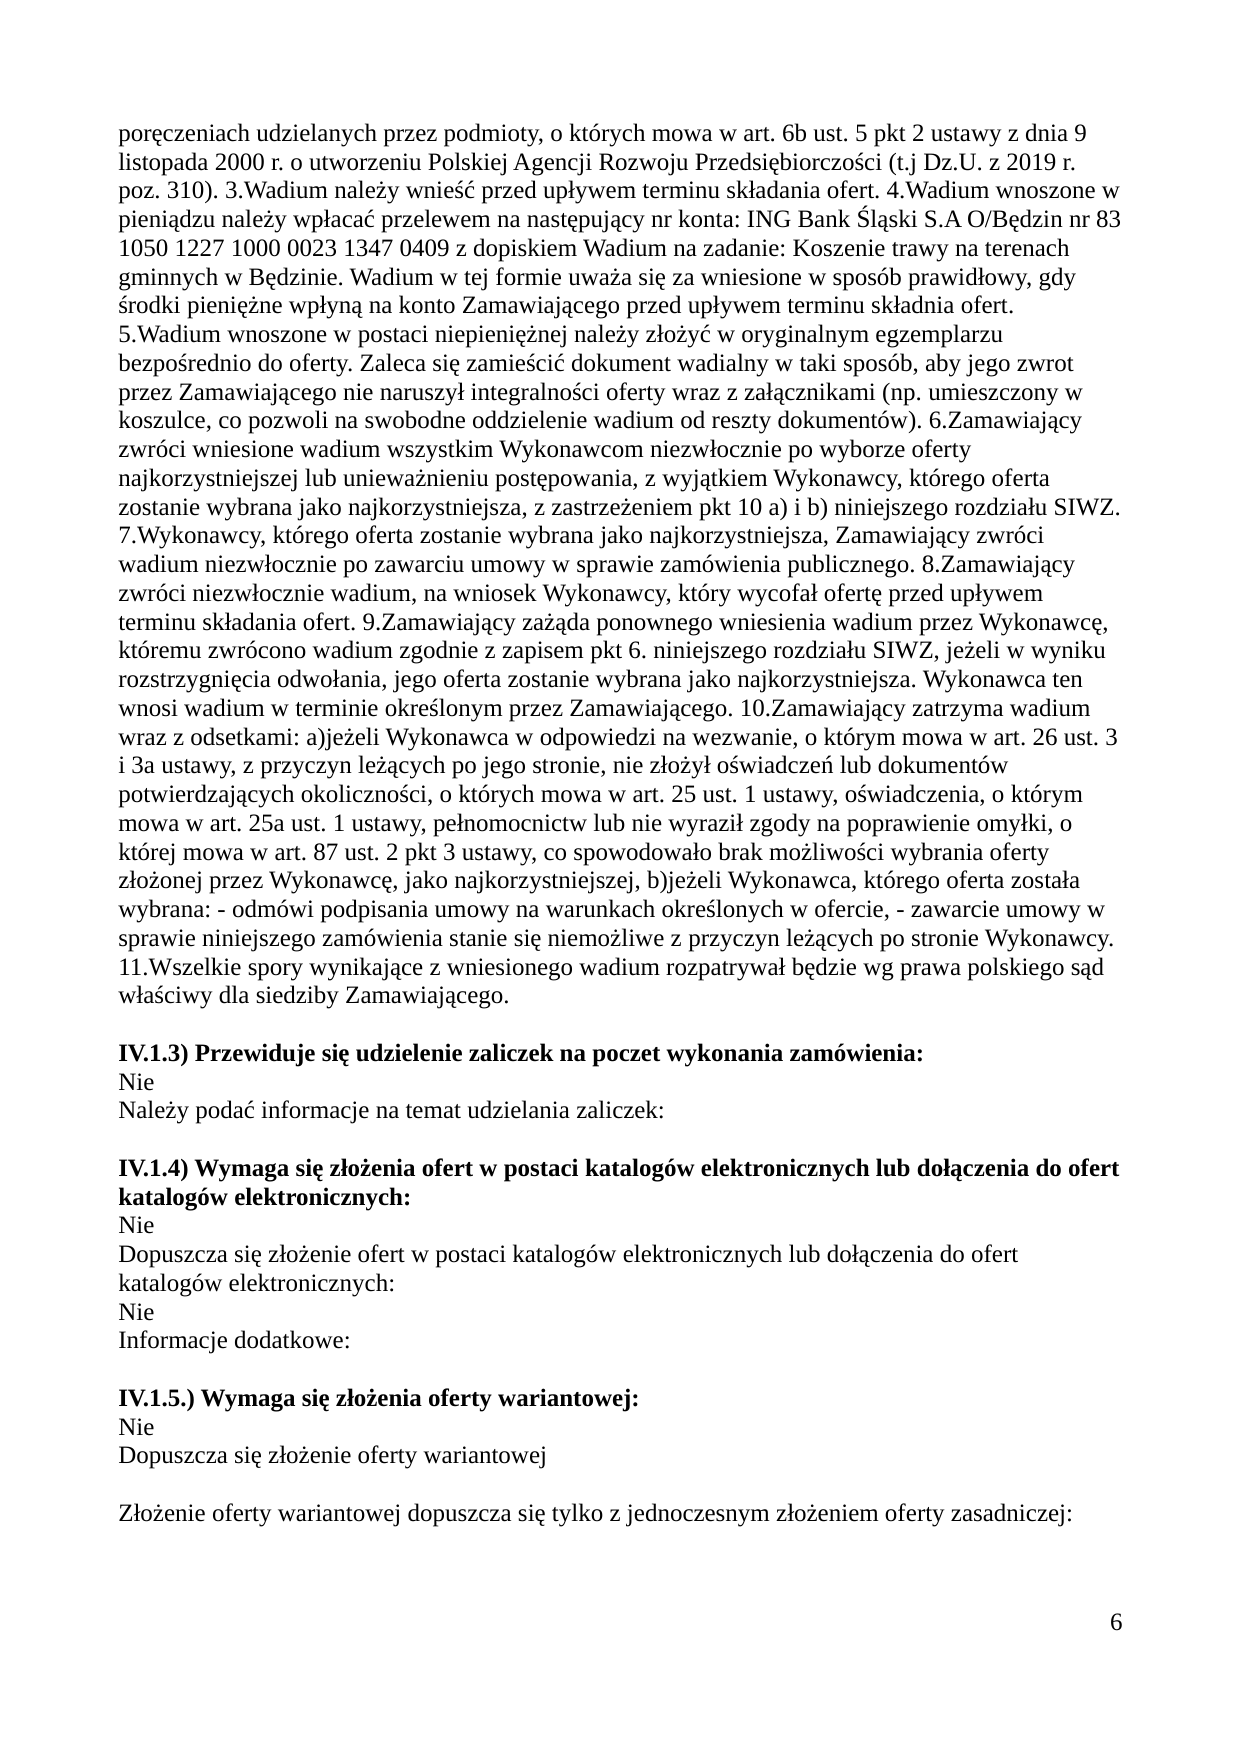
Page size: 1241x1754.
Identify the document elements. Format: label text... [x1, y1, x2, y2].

text Nie Dopuszcza się złożenie ofert w postaci katalogów elektronicznych lub dołączenia do ofert katalogów elektronicznych: Nie Informacje dodatkowe: [118, 1211, 1122, 1354]
text IV.1.4) Wymaga się złożenia ofert w postaci katalogów elektronicznych lub dołączenia do ofert katalogów elektronicznych: [118, 1124, 1122, 1211]
text IV.1.3) Przewiduje się udzielenie zaliczek na poczet wykonania zamówienia: [118, 1009, 1122, 1067]
text [118, 1527, 1122, 1556]
text IV.1.5.) Wymaga się złożenia oferty wariantowej: [118, 1354, 1122, 1412]
text Nie Dopuszcza się złożenie oferty wariantowej Złożenie oferty wariantowej dopuszcza się tylko z jednoczesnym złożeniem oferty zasadniczej: [118, 1412, 1122, 1527]
text Nie Należy podać informacje na temat udzielania zaliczek: [118, 1067, 1122, 1124]
text -poręczeniach udzielanych przez podmioty, o których mowa w art. 6b ust. 5 pkt 2 ustawy z dnia 9 listopada 2000 r. o utworzeniu Polskiej Agencji Rozwoju Przedsiębiorczości (t.j Dz.U. z 2019 r. poz. 310). 3.Wadium należy wnieść przed upływem terminu składania ofert. 4.Wadium wnoszone w pieniądzu należy wpłacać przelewem na następujący nr konta: ING Bank Śląski S.A O/Będzin nr 83 1050 1227 1000 0023 1347 0409 z dopiskiem Wadium na zadanie: Koszenie trawy na terenach gminnych w Będzinie. Wadium w tej formie uważa się za wniesione w sposób prawidłowy, gdy środki pieniężne wpłyną na konto Zamawiającego przed upływem terminu składnia ofert. 5.Wadium wnoszone w postaci niepieniężnej należy złożyć w oryginalnym egzemplarzu bezpośrednio do oferty. Zaleca się zamieścić dokument wadialny w taki sposób, aby jego zwrot przez Zamawiającego nie naruszył integralności oferty wraz z załącznikami (np. umieszczony w koszulce, co pozwoli na swobodne oddzielenie wadium od reszty dokumentów). 6.Zamawiający zwróci wniesione wadium wszystkim Wykonawcom niezwłocznie po wyborze oferty najkorzystniejszej lub unieważnieniu postępowania, z wyjątkiem Wykonawcy, którego oferta zostanie wybrana jako najkorzystniejsza, z zastrzeżeniem pkt 10 a) i b) niniejszego rozdziału SIWZ. 7.Wykonawcy, którego oferta zostanie wybrana jako najkorzystniejsza, Zamawiający zwróci wadium niezwłocznie po zawarciu umowy w sprawie zamówienia publicznego. 8.Zamawiający zwróci niezwłocznie wadium, na wniosek Wykonawcy, który wycofał ofertę przed upływem terminu składania ofert. 9.Zamawiający zażąda ponownego wniesienia wadium przez Wykonawcę, któremu zwrócono wadium zgodnie z zapisem pkt 6. niniejszego rozdziału SIWZ, jeżeli w wyniku rozstrzygnięcia odwołania, jego oferta zostanie wybrana jako najkorzystniejsza. Wykonawca ten wnosi wadium w terminie określonym przez Zamawiającego. 10.Zamawiający zatrzyma wadium wraz z odsetkami: a)jeżeli Wykonawca w odpowiedzi na wezwanie, o którym mowa w art. 26 ust. 3 i 3a ustawy, z przyczyn leżących po jego stronie, nie złożył oświadczeń lub dokumentów potwierdzających okoliczności, o których mowa w art. 25 ust. 1 ustawy, oświadczenia, o którym mowa w art. 25a ust. 1 ustawy, pełnomocnictw lub nie wyraził zgody na poprawienie omyłki, o której mowa w art. 87 ust. 2 pkt 3 ustawy, co spowodowało brak możliwości wybrania oferty złożonej przez Wykonawcę, jako najkorzystniejszej, b)jeżeli Wykonawca, którego oferta została wybrana: - odmówi podpisania umowy na warunkach określonych w ofercie, - zawarcie umowy w sprawie niniejszego zamówienia stanie się niemożliwe z przyczyn leżących po stronie Wykonawcy. 11.Wszelkie spory wynikające z wniesionego wadium rozpatrywał będzie wg prawa polskiego sąd właściwy dla siedziby Zamawiającego. [118, 118, 1122, 1009]
